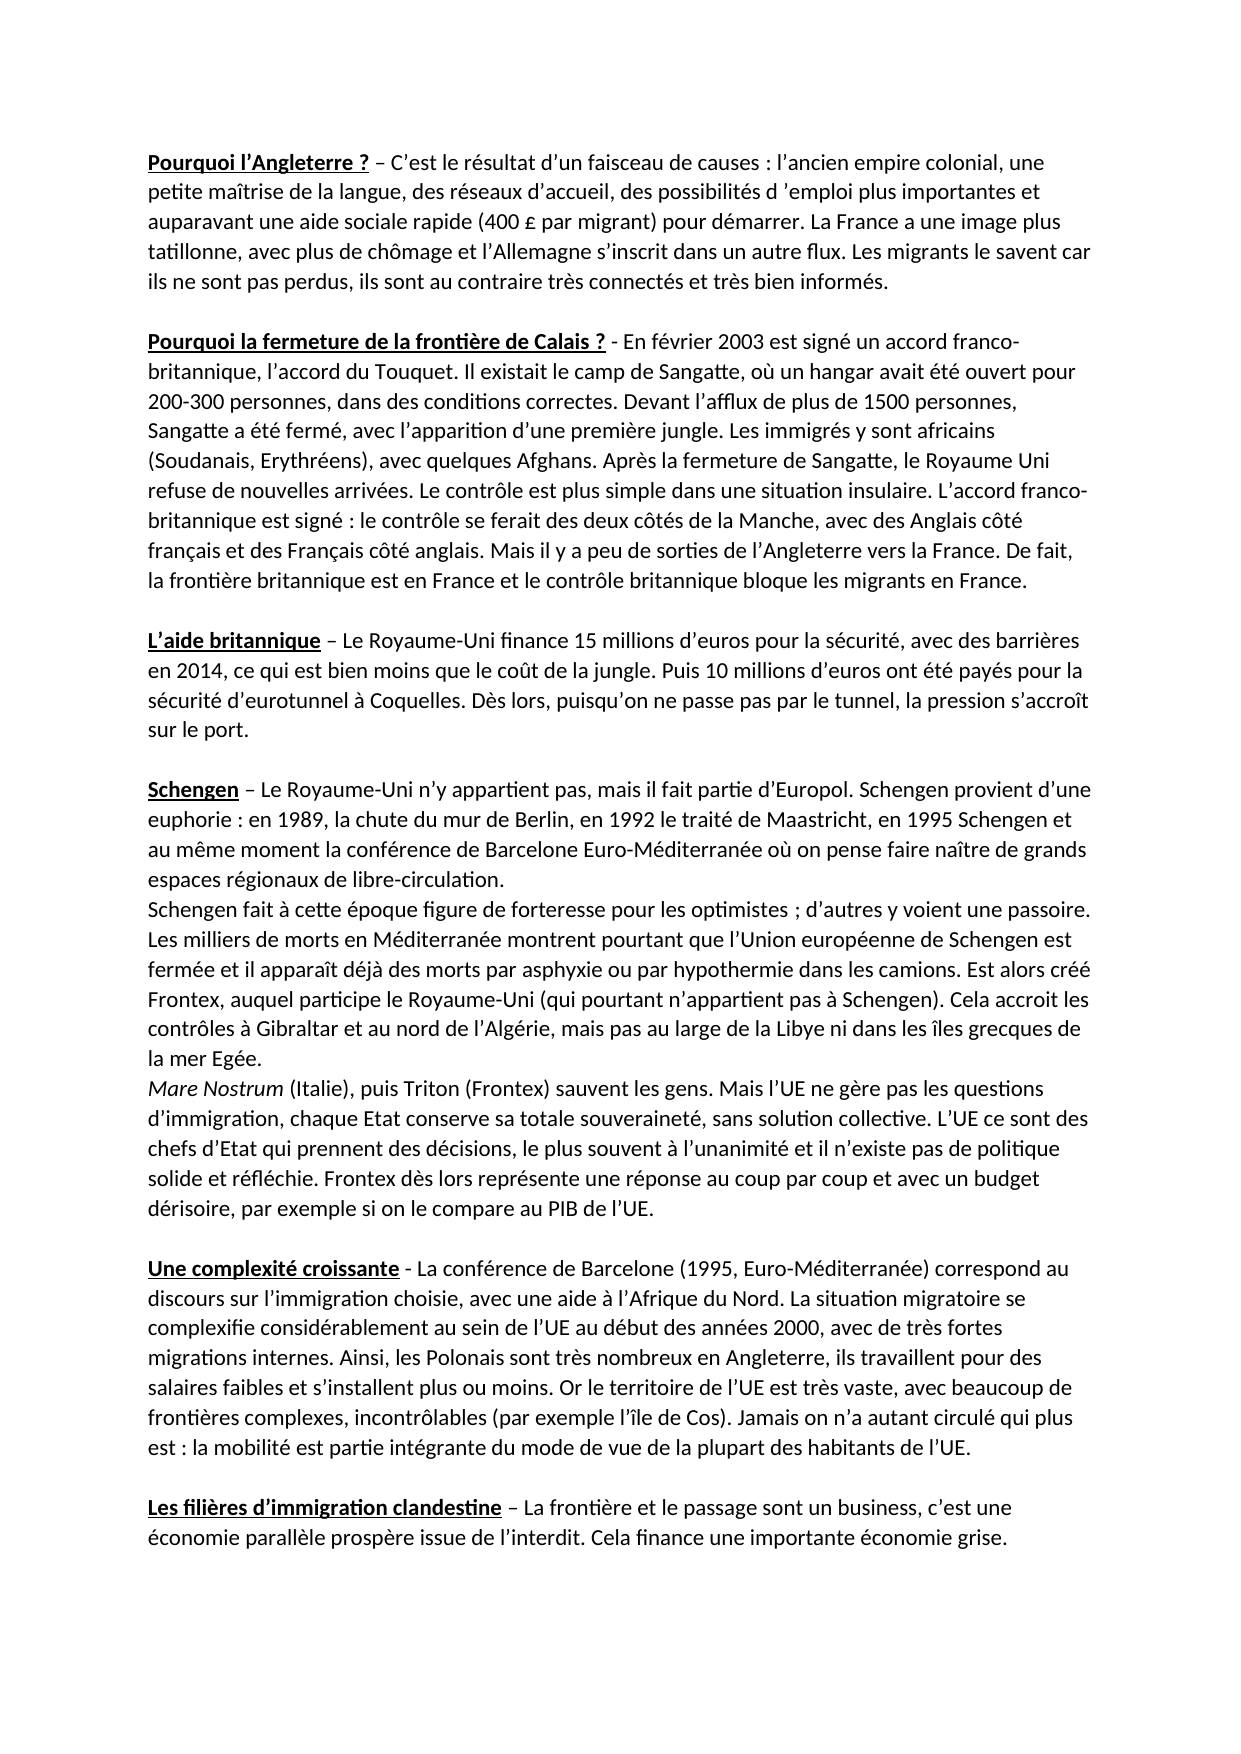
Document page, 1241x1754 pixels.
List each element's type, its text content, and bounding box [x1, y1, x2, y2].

text Pourquoi la fermeture de la frontière de Calais ? - En février 2003 est signé un accord franco-britannique, l’accord du Touquet. Il existait le camp de Sangatte, où un hangar avait été ouvert pour 200-300 personnes, dans des conditions correctes. Devant l’afflux de plus de 1500 personnes, Sangatte a été fermé, avec l’apparition d’une première jungle. Les immigrés y sont africains (Soudanais, Erythréens), avec quelques Afghans. Après la fermeture de Sangatte, le Royaume Uni refuse de nouvelles arrivées. Le contrôle est plus simple dans une situation insulaire. L’accord franco-britannique est signé : le contrôle se ferait des deux côtés de la Manche, avec des Anglais côté français et des Français côté anglais. Mais il y a peu de sorties de l’Angleterre vers la France. De fait, la frontière britannique est en France et le contrôle britannique bloque les migrants en France. [148, 327, 1093, 594]
text Les filières d’immigration clandestine – La frontière et le passage sont un business, c’est une économie parallèle prospère issue de l’interdit. Cela finance une importante économie grise. [148, 1493, 1093, 1551]
text Pourquoi l’Angleterre ? – C’est le résultat d’un faisceau de causes : l’ancien empire colonial, une petite maîtrise de la langue, des réseaux d’accueil, des possibilités d ’emploi plus importantes et auparavant une aide sociale rapide (400 £ par migrant) pour démarrer. La France a une image plus tatillonne, avec plus de chômage et l’Allemagne s’inscrit dans un autre flux. Les migrants le savent car ils ne sont pas perdus, ils sont au contraire très connectés et très bien informés. [148, 148, 1093, 295]
text Schengen fait à cette époque figure de forteresse pour les optimistes ; d’autres y voient une passoire. Les milliers de morts en Méditerranée montrent pourtant que l’Union européenne de Schengen est fermée et il apparaît déjà des morts par asphyxie ou par hypothermie dans les camions. Est alors créé Frontex, auquel participe le Royaume-Uni (qui pourtant n’appartient pas à Schengen). Cela accroit les contrôles à Gibraltar et au nord de l’Algérie, mais pas au large de la Libye ni dans les îles grecques de la mer Egée. [148, 895, 1093, 1072]
text Une complexité croissante - La conférence de Barcelone (1995, Euro-Méditerranée) correspond au discours sur l’immigration choisie, avec une aide à l’Afrique du Nord. La situation migratoire se complexifie considérablement au sein de l’UE au début des années 2000, avec de très fortes migrations internes. Ainsi, les Polonais sont très nombreux en Angleterre, ils travaillent pour des salaires faibles et s’installent plus ou moins. Or le territoire de l’UE est très vaste, avec beaucoup de frontières complexes, incontrôlables (par exemple l’île de Cos). Jamais on n’a autant circulé qui plus est : la mobilité est partie intégrante du mode de vue de la plupart des habitants de l’UE. [148, 1254, 1093, 1461]
text L’aide britannique – Le Royaume-Uni finance 15 millions d’euros pour la sécurité, avec des barrières en 2014, ce qui est bien moins que le coût de la jungle. Puis 10 millions d’euros ont été payés pour la sécurité d’eurotunnel à Coquelles. Dès lors, puisqu’on ne passe pas par le tunnel, la pression s’accroît sur le port. [148, 626, 1093, 744]
text Schengen – Le Royaume-Uni n’y appartient pas, mais il fait partie d’Europol. Schengen provient d’une euphorie : en 1989, la chute du mur de Berlin, en 1992 le traité de Maastricht, en 1995 Schengen et au même moment la conférence de Barcelone Euro-Méditerranée où on pense faire naître de grands espaces régionaux de libre-circulation. [148, 775, 1093, 893]
text Mare Nostrum (Italie), puis Triton (Frontex) sauvent les gens. Mais l’UE ne gère pas les questions d’immigration, chaque Etat conserve sa totale souveraineté, sans solution collective. L’UE ce sont des chefs d’Etat qui prennent des décisions, le plus souvent à l’unanimité et il n’existe pas de politique solide et réfléchie. Frontex dès lors représente une réponse au coup par coup et avec un budget dérisoire, par exemple si on le compare au PIB de l’UE. [148, 1074, 1093, 1222]
